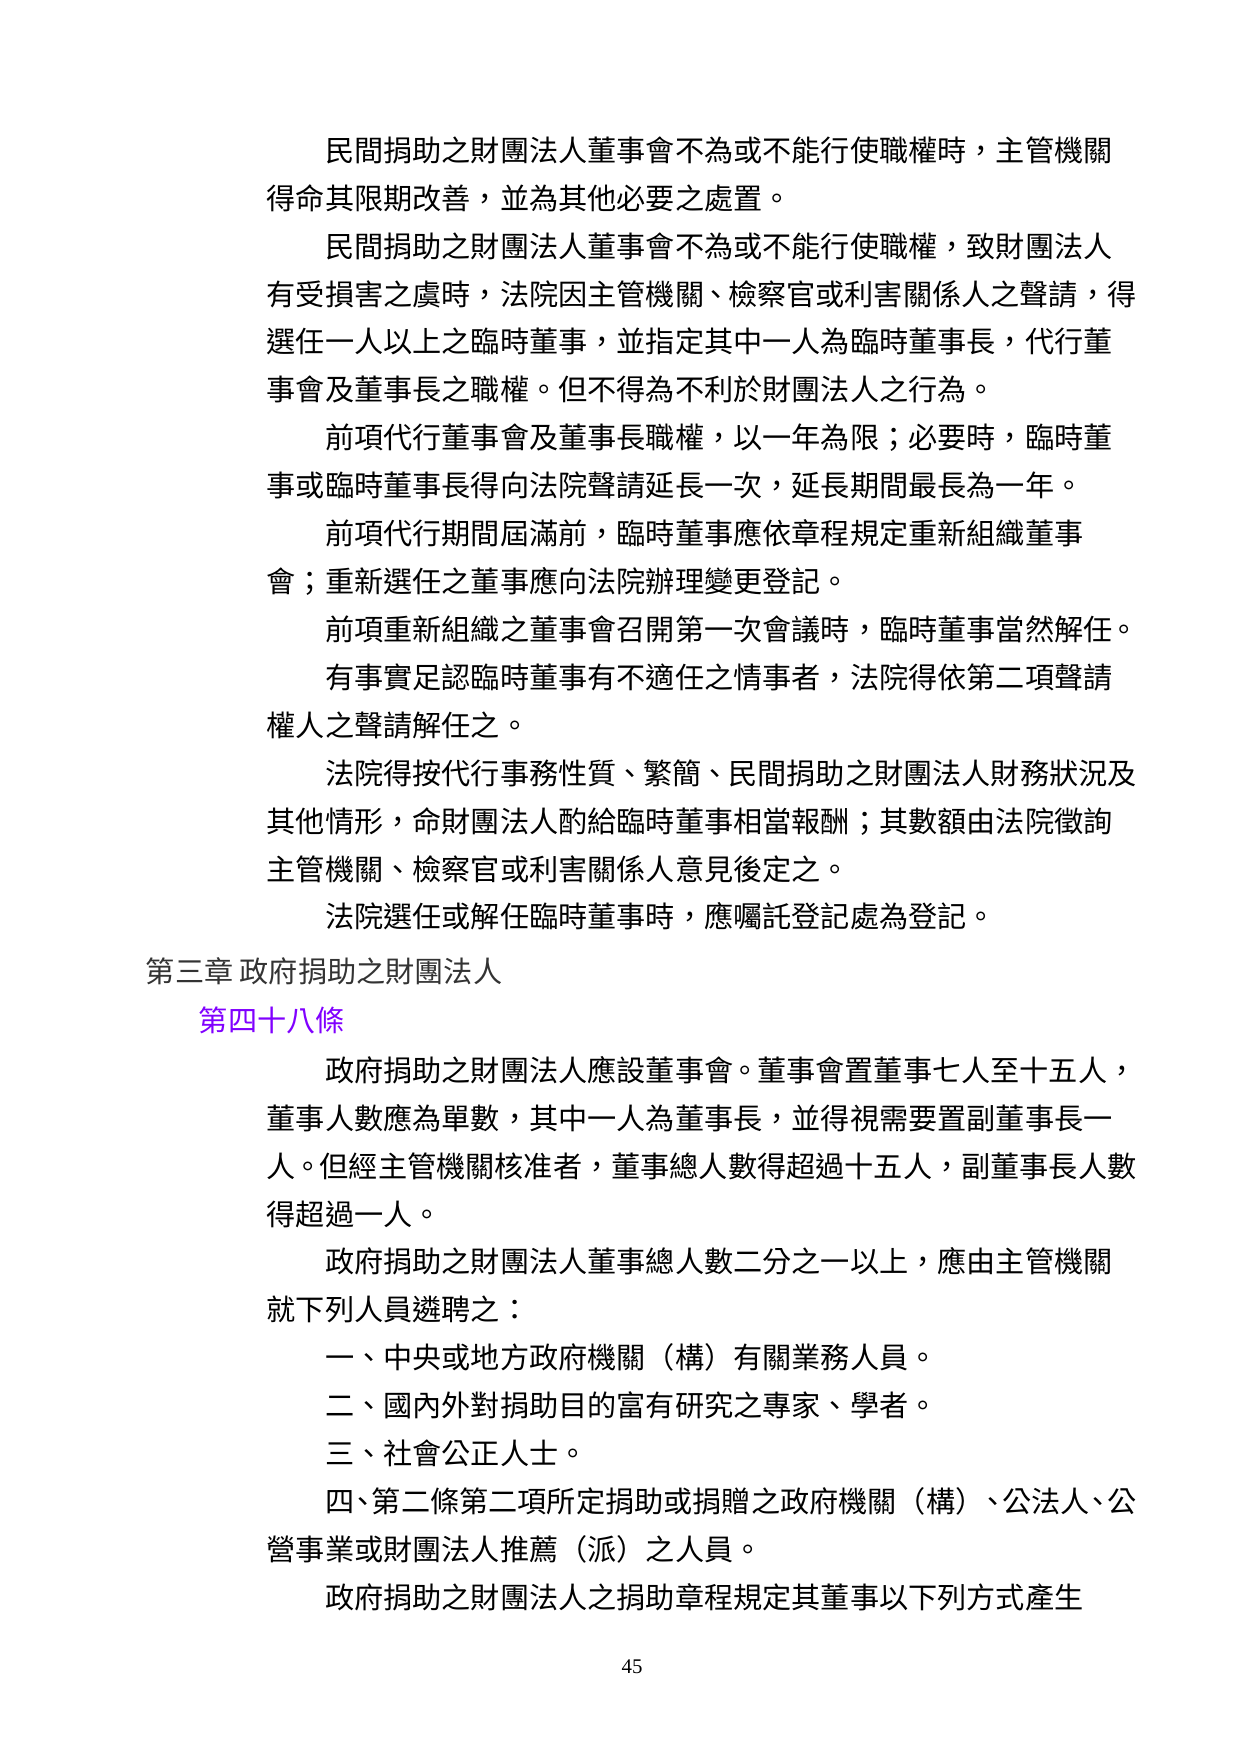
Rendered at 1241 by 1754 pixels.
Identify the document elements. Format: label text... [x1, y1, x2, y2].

table_header 民間捐助之財團法人董事會不為或不能行使職權時，主管機關得命其限期改善，並為其他必要之處置。 民間捐助之財團法人董事會不為或不能行使職權，致財團法人有受損害之虞時，法院因主管機關、檢察官或利害關係人之聲請，得選任一人以上之臨時董事，並指定其中一人為臨時董事長，代行董事會及董事長之職權。但不得為不利於財團法人之行為。 前項代行董事會及董事長職權，以一年為限；必要時，臨時董事或臨時董事長得向法院聲請延長一次，延長期間最長為一年。 前項代行期間屆滿前，臨時董事應依章程規定重新組織董事會；重新選任之董事應向法院辦理變更登記。 前項重新組織之董事會召開第一次會議時，臨時董事當然解任。 有事實足認臨時董事有不適任之情事者，法院得依第二項聲請權人之聲請解任之。 法院得按代行事務性質、繁簡、民間捐助之財團法人財務狀況及其他情形，命財團法人酌給臨時董事相當報酬；其數額由法院徵詢主管機關、檢察官或利害關係人意見後定之。 法院選任或解任臨時董事時，應囑託登記處為登記。 [265, 121, 1138, 939]
table_header 第三章 政府捐助之財團法人 [144, 942, 1150, 1622]
table_header [199, 1041, 265, 1619]
table_header [93, 942, 144, 1622]
table_header [144, 118, 1150, 942]
table_header [146, 120, 197, 941]
table_header [199, 121, 265, 939]
table_header [146, 992, 197, 1621]
table_header 政府捐助之財團法人應設董事會。董事會置董事七人至十五人，董事人數應為單數，其中一人為董事長，並得視需要置副董事長一人。但經主管機關核准者，董事總人數得超過十五人，副董事長人數得超過一人。 政府捐助之財團法人董事總人數二分之一以上，應由主管機關就下列人員遴聘之： 一、中央或地方政府機關（構）有關業務人員。 二、國內外對捐助目的富有研究之專家、學者。 三、社會公正人士。 四、第二條第二項所定捐助或捐贈之政府機關（構）、公法人、公營事業或財團法人推薦（派）之人員。 政府捐助之財團法人之捐助章程規定其董事以下列方式產生 [265, 1041, 1138, 1619]
table_header [93, 118, 144, 942]
table_header [197, 120, 1144, 941]
table_header 第四十八條 [197, 992, 1144, 1621]
